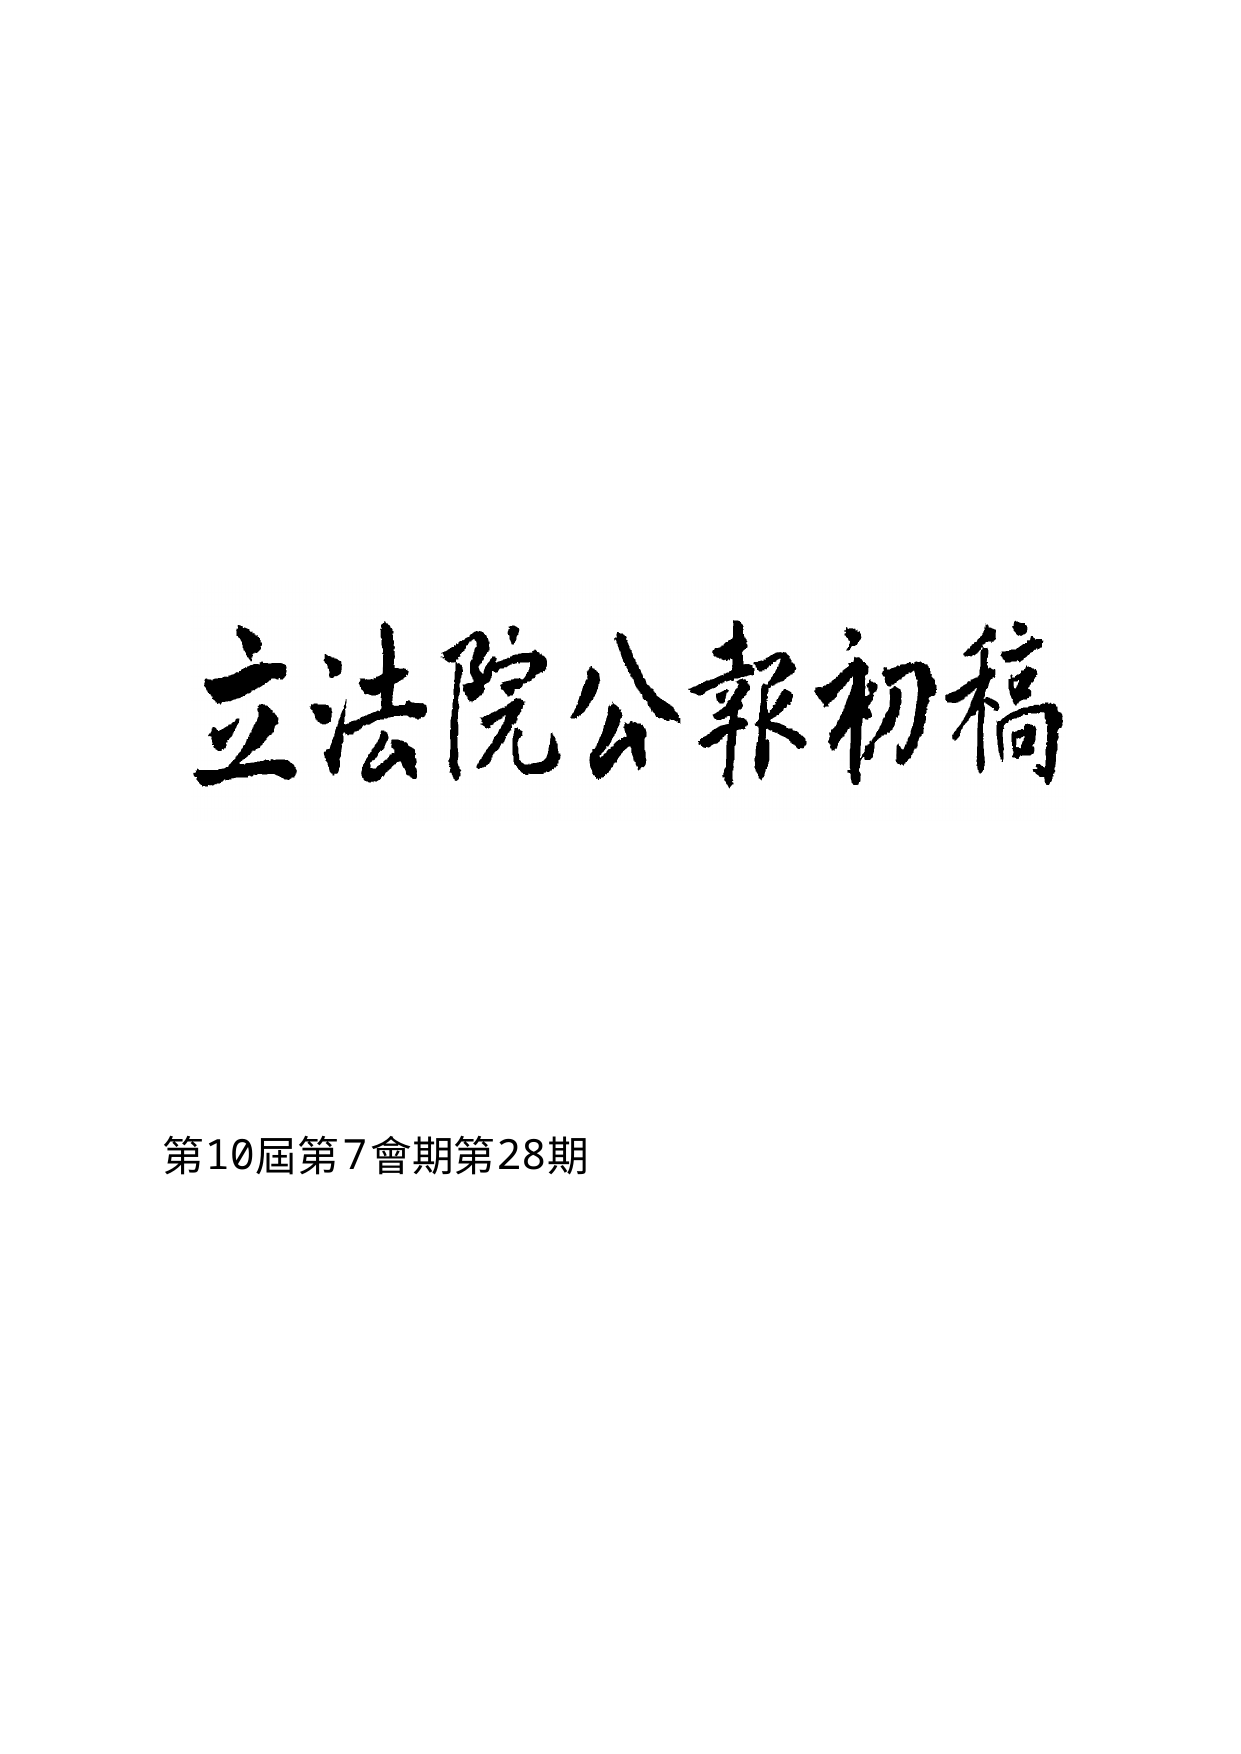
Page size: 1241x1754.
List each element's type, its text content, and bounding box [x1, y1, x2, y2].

table_header 第10屆第7會期第28期 [151, 1089, 617, 1234]
table_header [151, 406, 1098, 902]
